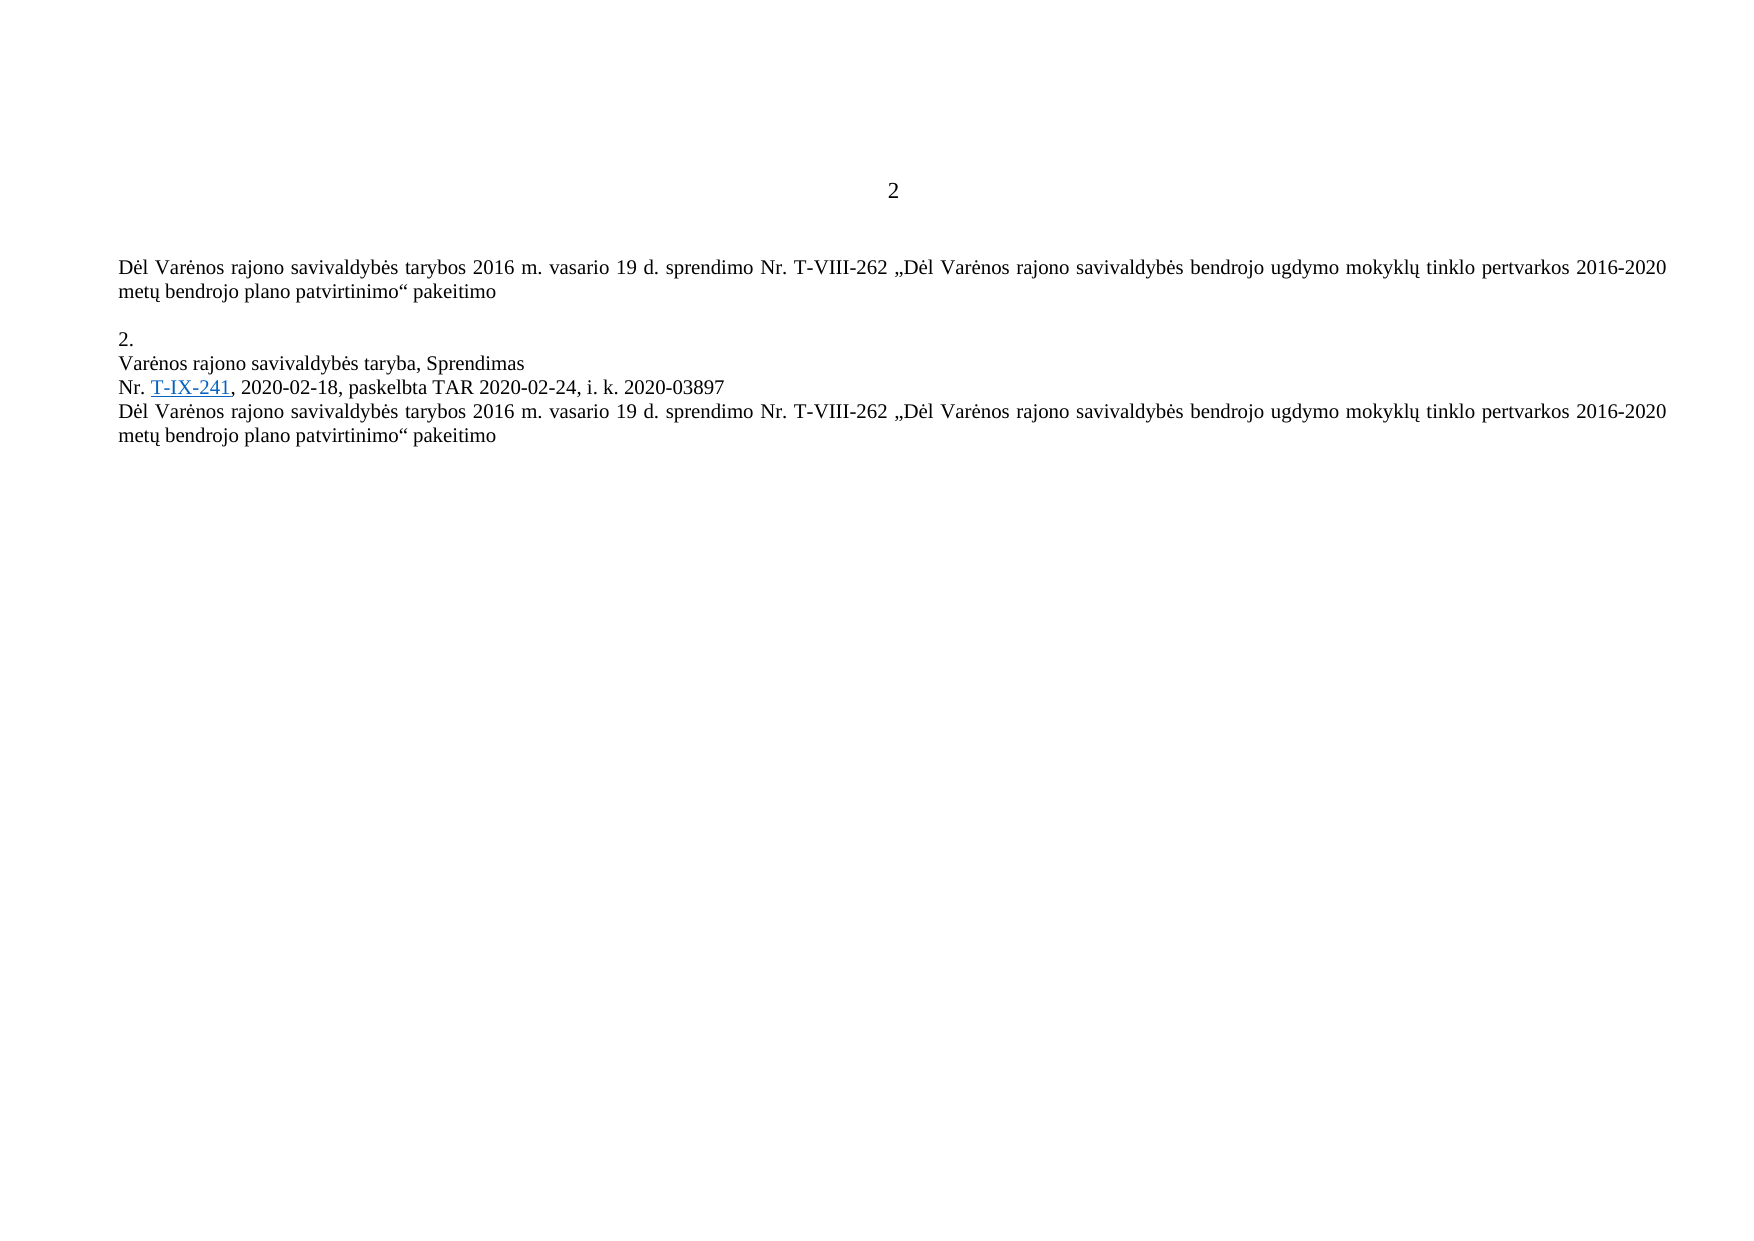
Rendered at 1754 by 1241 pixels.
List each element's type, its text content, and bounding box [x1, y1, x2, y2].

text Nr. T-IX-241, 2020-02-18, paskelbta TAR 2020-02-24, i. k. 2020-03897 [118, 375, 1668, 399]
text 2. [118, 327, 1668, 351]
text Varėnos rajono savivaldybės taryba, Sprendimas [118, 351, 1668, 375]
text Dėl Varėnos rajono savivaldybės tarybos 2016 m. vasario 19 d. sprendimo Nr. T-VIII-262 „Dėl Varėnos rajono savivaldybės bendrojo ugdymo mokyklų tinklo pertvarkos 2016-2020 metų bendrojo plano patvirtinimo“ pakeitimo [118, 399, 1668, 447]
text Dėl Varėnos rajono savivaldybės tarybos 2016 m. vasario 19 d. sprendimo Nr. T-VIII-262 „Dėl Varėnos rajono savivaldybės bendrojo ugdymo mokyklų tinklo pertvarkos 2016-2020 metų bendrojo plano patvirtinimo“ pakeitimo [118, 254, 1668, 303]
